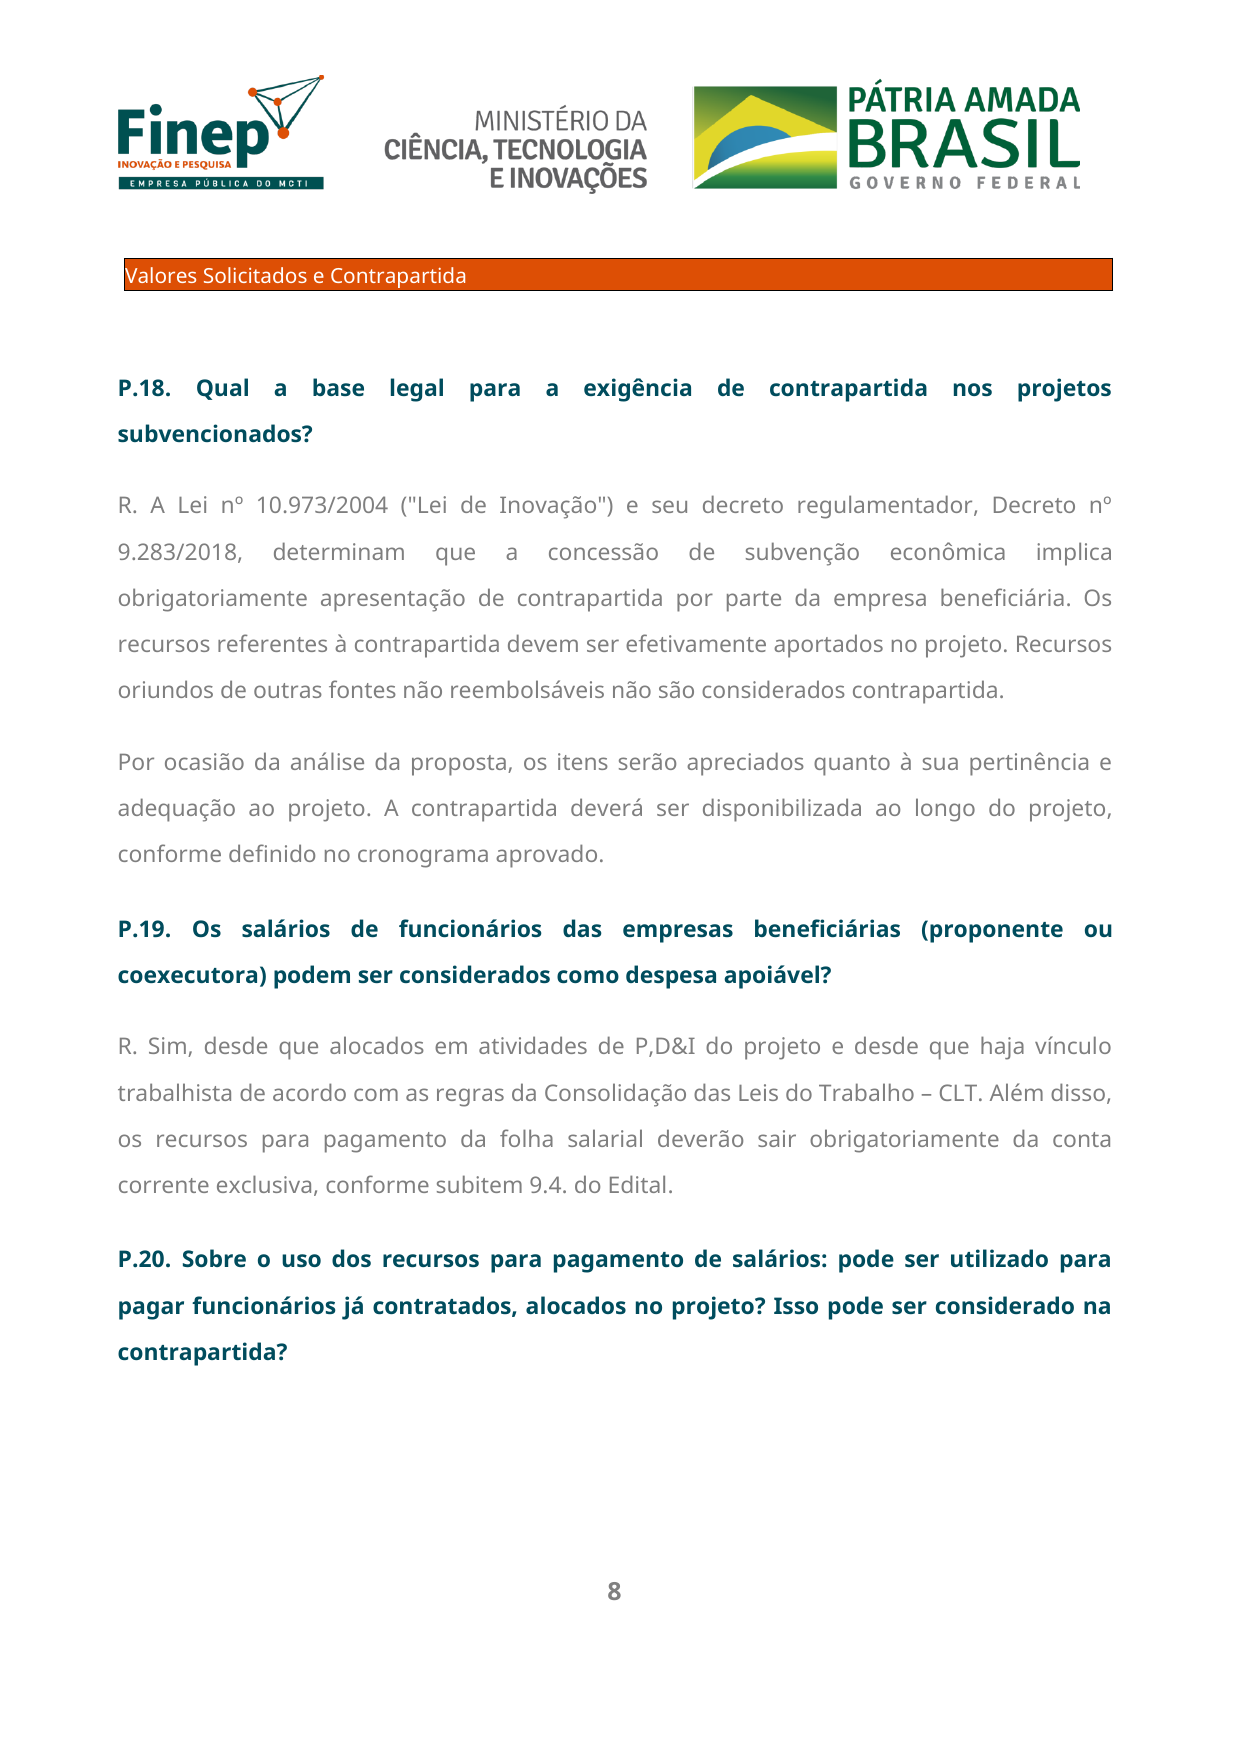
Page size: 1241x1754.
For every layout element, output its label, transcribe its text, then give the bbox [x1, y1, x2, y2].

text R. A Lei nº 10.973/2004 ("Lei de Inovação") e seu decreto regulamentador, Decreto nº 9.283/2018, determinam que a concessão de subvenção econômica implica obrigatoriamente apresentação de contrapartida por parte da empresa beneficiária. Os recursos referentes à contrapartida devem ser efetivamente aportados no projeto. Recursos oriundos de outras fontes não reembolsáveis não são considerados contrapartida. [117, 489, 1113, 706]
text P.18. Qual a base legal para a exigência de contrapartida nos projetos subvencionados? [117, 372, 1113, 449]
text P.20. Sobre o uso dos recursos para pagamento de salários: pode ser utilizado para pagar funcionários já contratados, alocados no projeto? Isso pode ser considerado na contrapartida? [117, 1243, 1113, 1367]
text P.19. Os salários de funcionários das empresas beneficiárias (proponente ou coexecutora) podem ser considerados como despesa apoiável? [117, 913, 1113, 990]
text Valores Solicitados e Contrapartida [125, 259, 1112, 290]
text R. Sim, desde que alocados em atividades de P,D&I do projeto e desde que haja vínculo trabalhista de acordo com as regras da Consolidação das Leis do Trabalho – CLT. Além disso, os recursos para pagamento da folha salarial deverão sair obrigatoriamente da conta corrente exclusiva, conforme subitem 9.4. do Edital. [117, 1030, 1113, 1200]
text Por ocasião da análise da proposta, os itens serão apreciados quanto à sua pertinência e adequação ao projeto. A contrapartida deverá ser disponibilizada ao longo do projeto, conforme definido no cronograma aprovado. [117, 746, 1113, 869]
